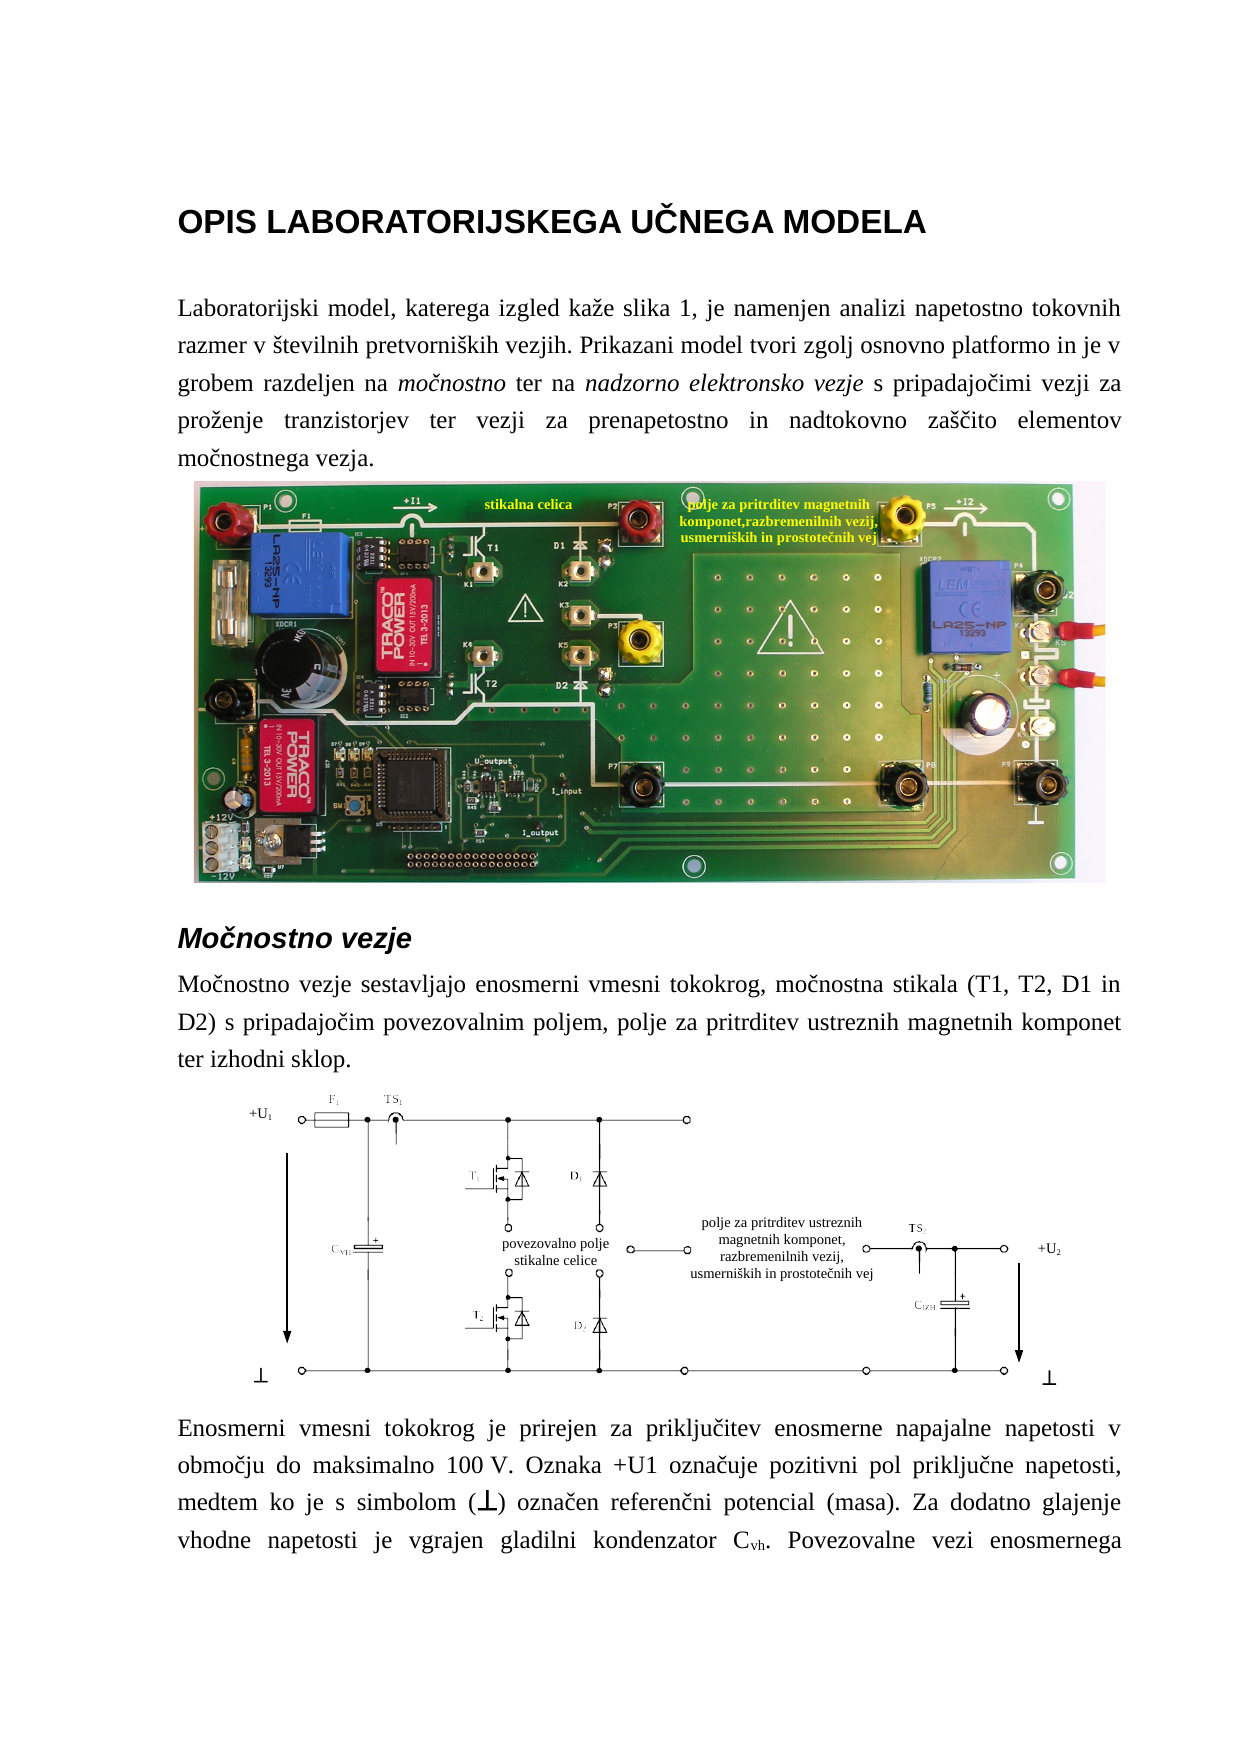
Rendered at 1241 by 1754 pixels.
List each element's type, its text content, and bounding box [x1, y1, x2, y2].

text +U1 [244, 1105, 277, 1122]
text Enosmerni vmesni tokokrog je prirejen za priključitev enosmerne napajalne napetosti v območju do maksimalno 100 V. Oznaka +U1 označuje pozitivni pol priključne napetosti, medtem ko je s simbolom () označen referenčni potencial (masa). Za dodatno glajenje vhodne napetosti je vgrajen gladilni kondenzator Cvh. Povezovalne vezi enosmernega [177, 1404, 1122, 1554]
text Laboratorijski model, katerega izgled kaže slika 1, je namenjen analizi napetostno tokovnih razmer v številnih pretvorniških vezjih. Prikazani model tvori zgolj osnovno platformo in je v grobem razdeljen na močnostno ter na nadzorno elektronsko vezje s pripadajočimi vezji za proženje tranzistorjev ter vezji za prenapetostno in nadtokovno zaščito elementov močnostnega vezja. [177, 284, 1122, 472]
subtitle OPIS LABORATORIJSKEGA UČNEGA MODELA [177, 202, 1122, 241]
text povezovalno polje [470, 1235, 641, 1251]
text stikalne celice [470, 1251, 641, 1268]
subtitle Močnostno vezje [177, 917, 1122, 954]
text +U2 [1033, 1240, 1066, 1257]
picture [193, 481, 1106, 883]
text  [244, 1367, 277, 1386]
text polje za pritrditev ustreznih magnetnih komponet, [677, 1214, 886, 1248]
text stikalna celica [436, 496, 620, 513]
text komponet,razbremenilnih vezij, [623, 512, 934, 529]
text  [1033, 1370, 1066, 1389]
text Močnostno vezje sestavljajo enosmerni vmesni tokokrog, močnostna stikala (T1, T2, D1 in D2) s pripadajočim povezovalnim poljem, polje za pritrditev ustreznih magnetnih komponet ter izhodni sklop. [177, 960, 1122, 1073]
text usmerniških in prostotečnih vej [623, 529, 934, 546]
text polje za pritrditev magnetnih [623, 496, 934, 512]
text usmerniških in prostotečnih vej [677, 1264, 886, 1281]
text razbremenilnih vezij, [677, 1248, 886, 1264]
